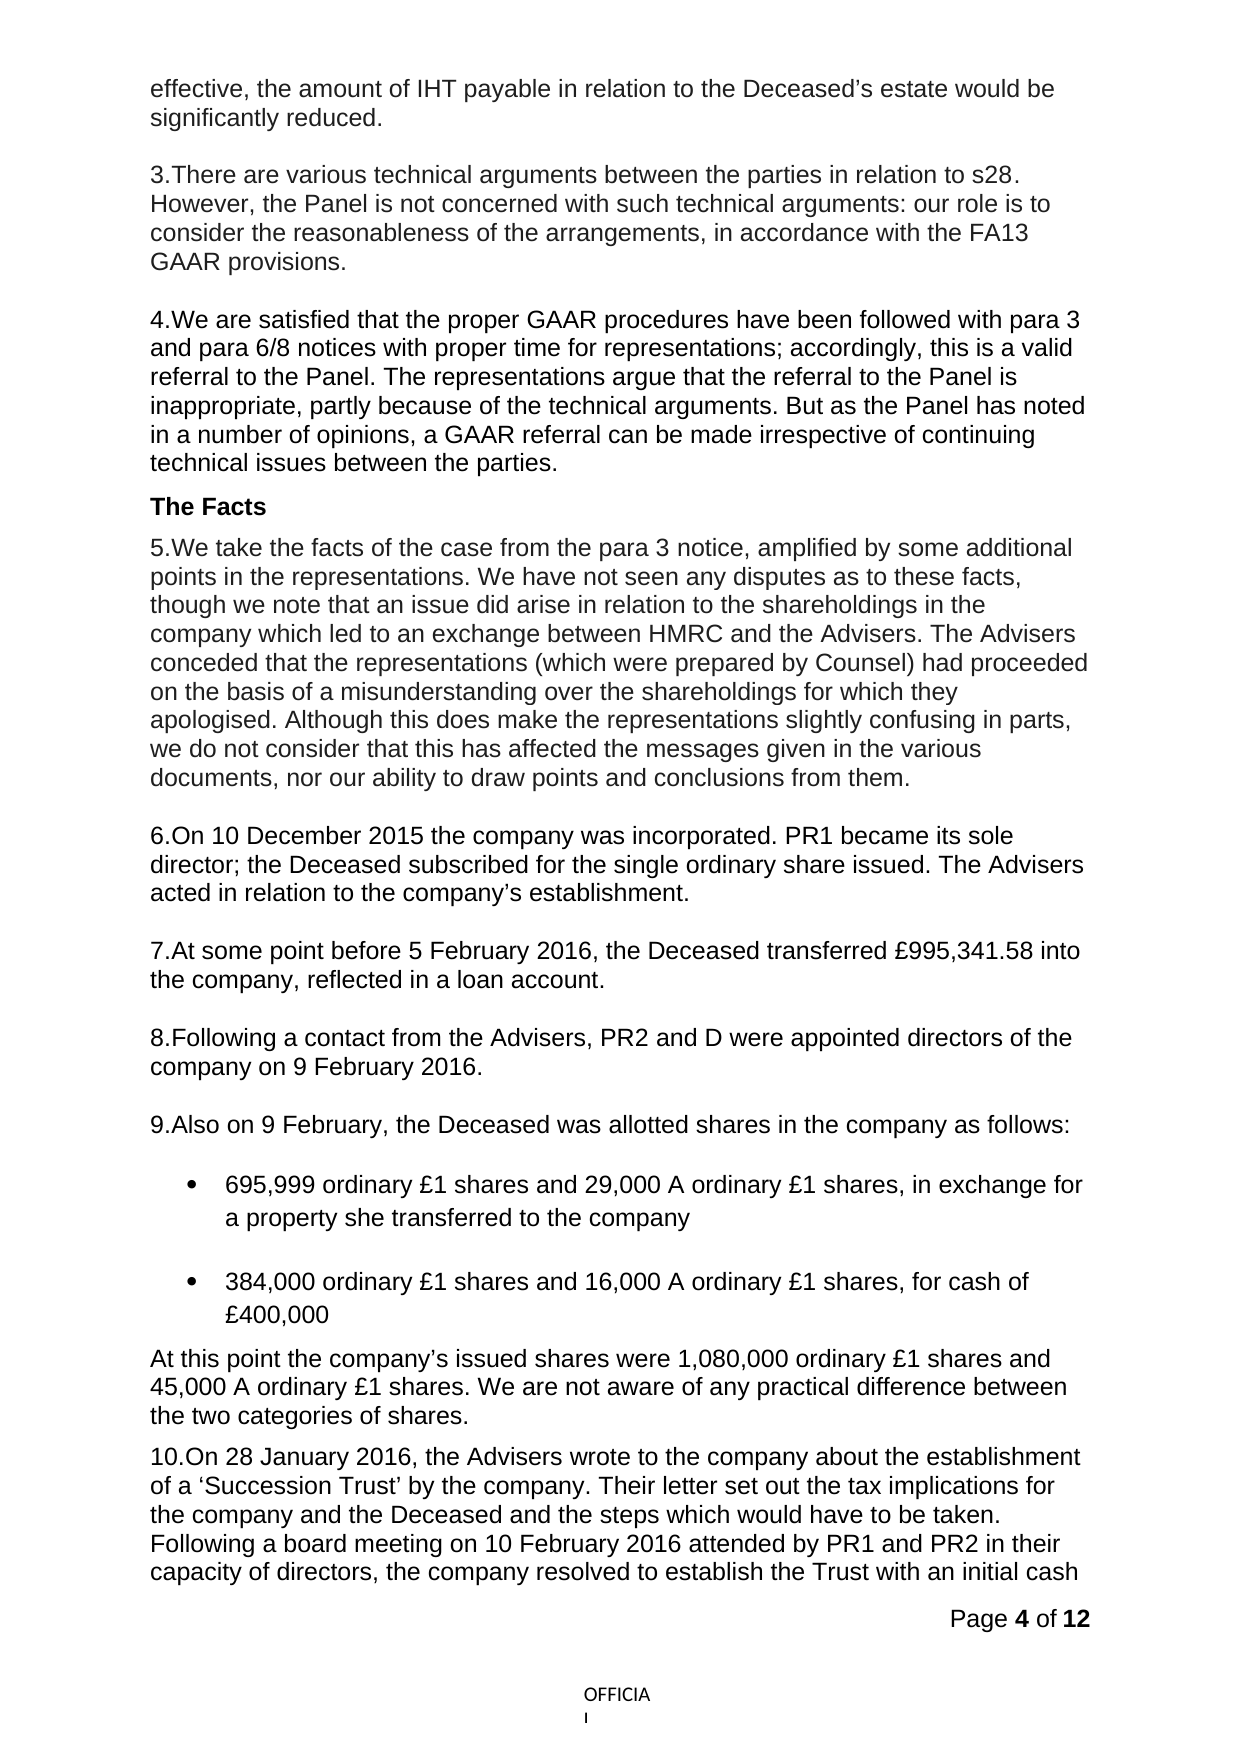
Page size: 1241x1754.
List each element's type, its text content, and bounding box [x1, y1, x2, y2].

subtitle The Facts [150, 492, 1090, 520]
list 384,000 ordinary £1 shares and 16,000 A ordinary £1 shares, for cash of £400,000 [187, 1267, 1090, 1329]
list Also on 9 February, the Deceased was allotted shares in the company as follows: [150, 1109, 1090, 1138]
list 695,999 ordinary £1 shares and 29,000 A ordinary £1 shares, in exchange for a property she transferred to the company [187, 1169, 1090, 1231]
list effective, the amount of IHT payable in relation to the Deceased’s estate would be significantly reduced. [150, 74, 1090, 131]
list We are satisfied that the proper GAAR procedures have been followed with para 3 and para 6/8 notices with proper time for representations; accordingly, this is a valid referral to the Panel. The representations argue that the referral to the Panel is inappropriate, partly because of the technical arguments. But as the Panel has noted in a number of opinions, a GAAR referral can be made irrespective of continuing technical issues between the parties. [150, 304, 1090, 477]
list We take the facts of the case from the para 3 notice, amplified by some additional points in the representations. We have not seen any disputes as to these facts, though we note that an issue did arise in relation to the shareholdings in the company which led to an exchange between HMRC and the Advisers. The Advisers conceded that the representations (which were prepared by Counsel) had proceeded on the basis of a misunderstanding over the shareholdings for which they apologised. Although this does make the representations slightly confusing in parts, we do not consider that this has affected the messages given in the various documents, nor our ability to draw points and conclusions from them. [150, 533, 1090, 792]
list Following a contact from the Advisers, PR2 and D were appointed directors of the company on 9 February 2016. [150, 1023, 1090, 1080]
list There are various technical arguments between the parties in relation to s28. However, the Panel is not concerned with such technical arguments: our role is to consider the reasonableness of the arrangements, in accordance with the FA13 GAAR provisions. [150, 160, 1090, 275]
list On 10 December 2015 the company was incorporated. PR1 became its sole director; the Deceased subscribed for the single ordinary share issued. The Advisers acted in relation to the company’s establishment. [150, 821, 1090, 907]
list At some point before 5 February 2016, the Deceased transferred £995,341.58 into the company, reflected in a loan account. [150, 936, 1090, 994]
text At this point the company’s issued shares were 1,080,000 ordinary £1 shares and 45,000 A ordinary £1 shares. We are not aware of any practical difference between the two categories of shares. [150, 1343, 1090, 1430]
list On 28 January 2016, the Advisers wrote to the company about the establishment of a ‘Succession Trust’ by the company. Their letter set out the tax implications for the company and the Deceased and the steps which would have to be taken. Following a board meeting on 10 February 2016 attended by PR1 and PR2 in their capacity of directors, the company resolved to establish the Trust with an initial cash [150, 1442, 1090, 1586]
